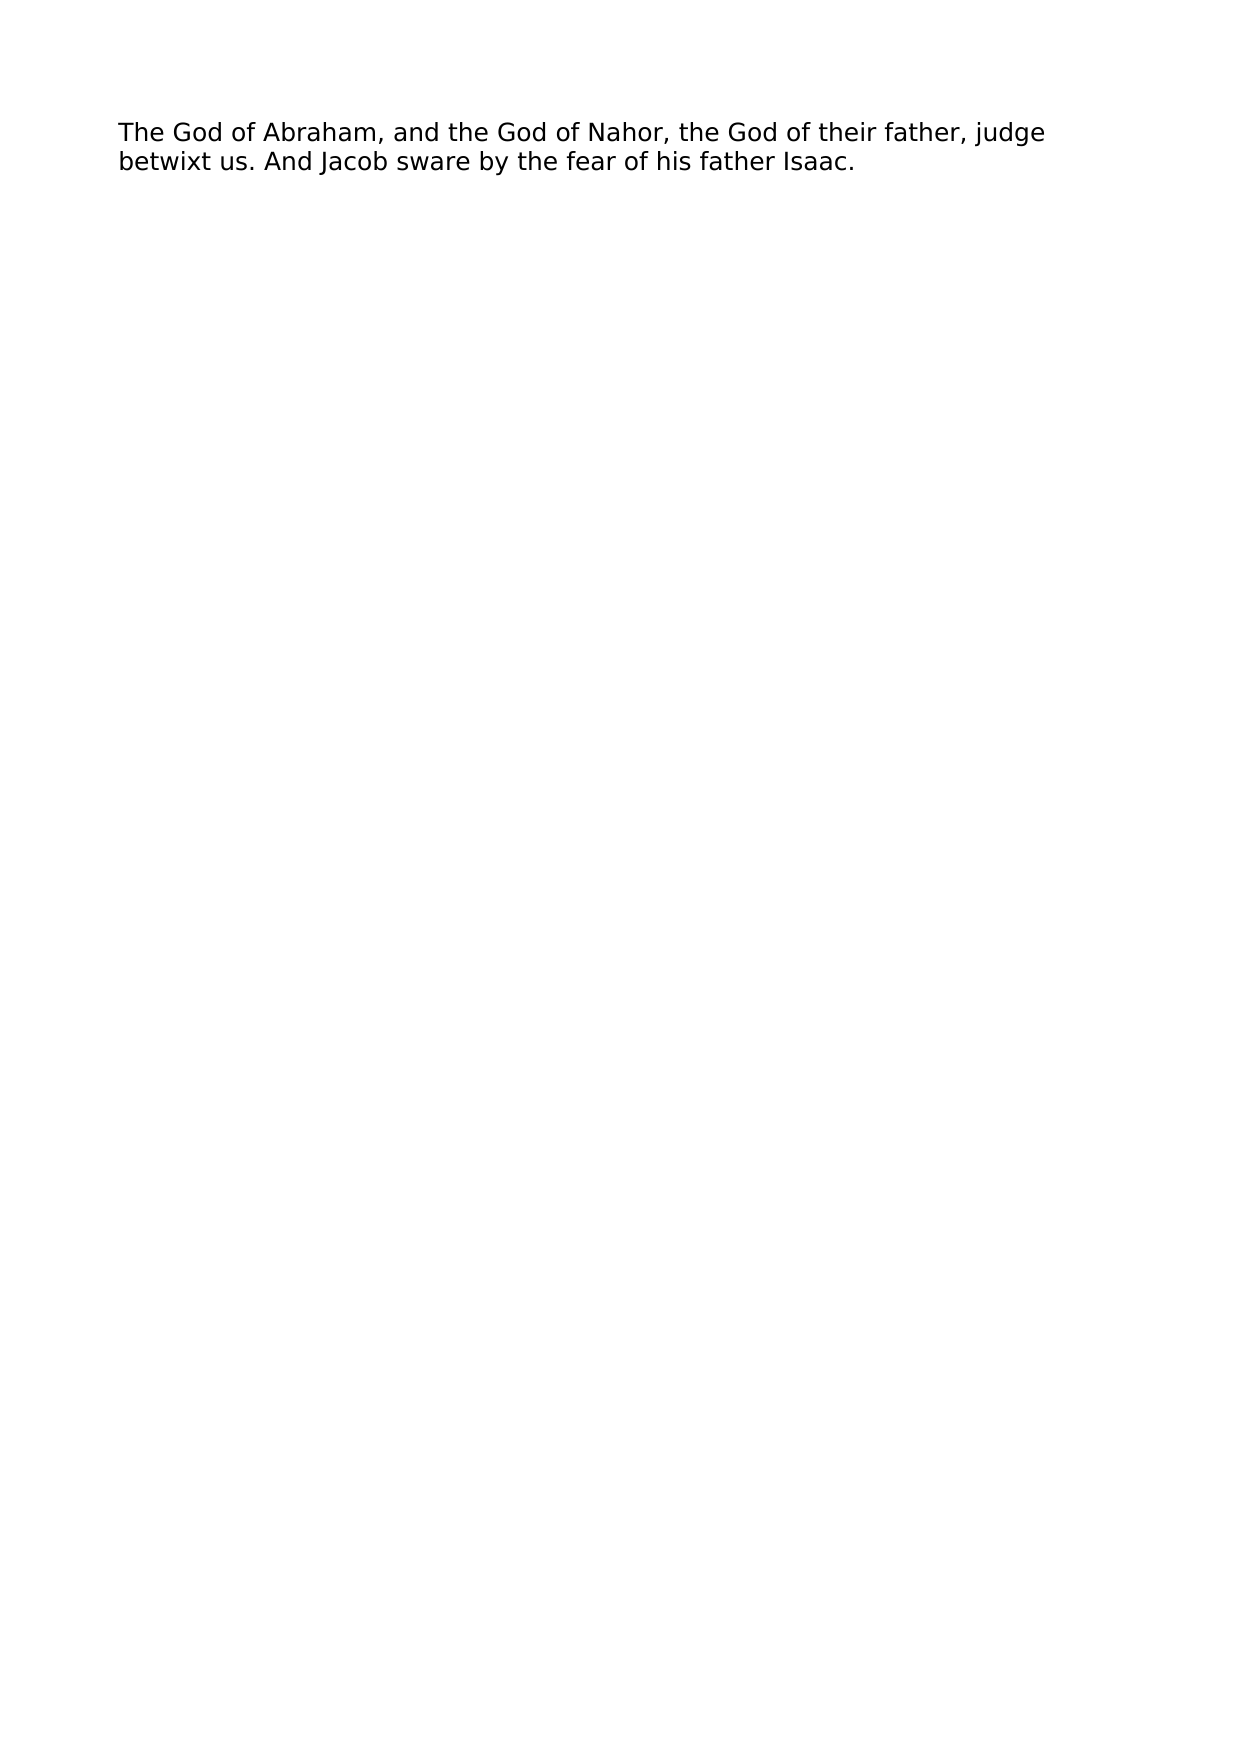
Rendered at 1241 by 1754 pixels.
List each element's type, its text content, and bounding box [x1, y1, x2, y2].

text The God of Abraham, and the God of Nahor, the God of their father, judge betwixt us. And Jacob sware by the fear of his father Isaac. [118, 118, 1122, 176]
